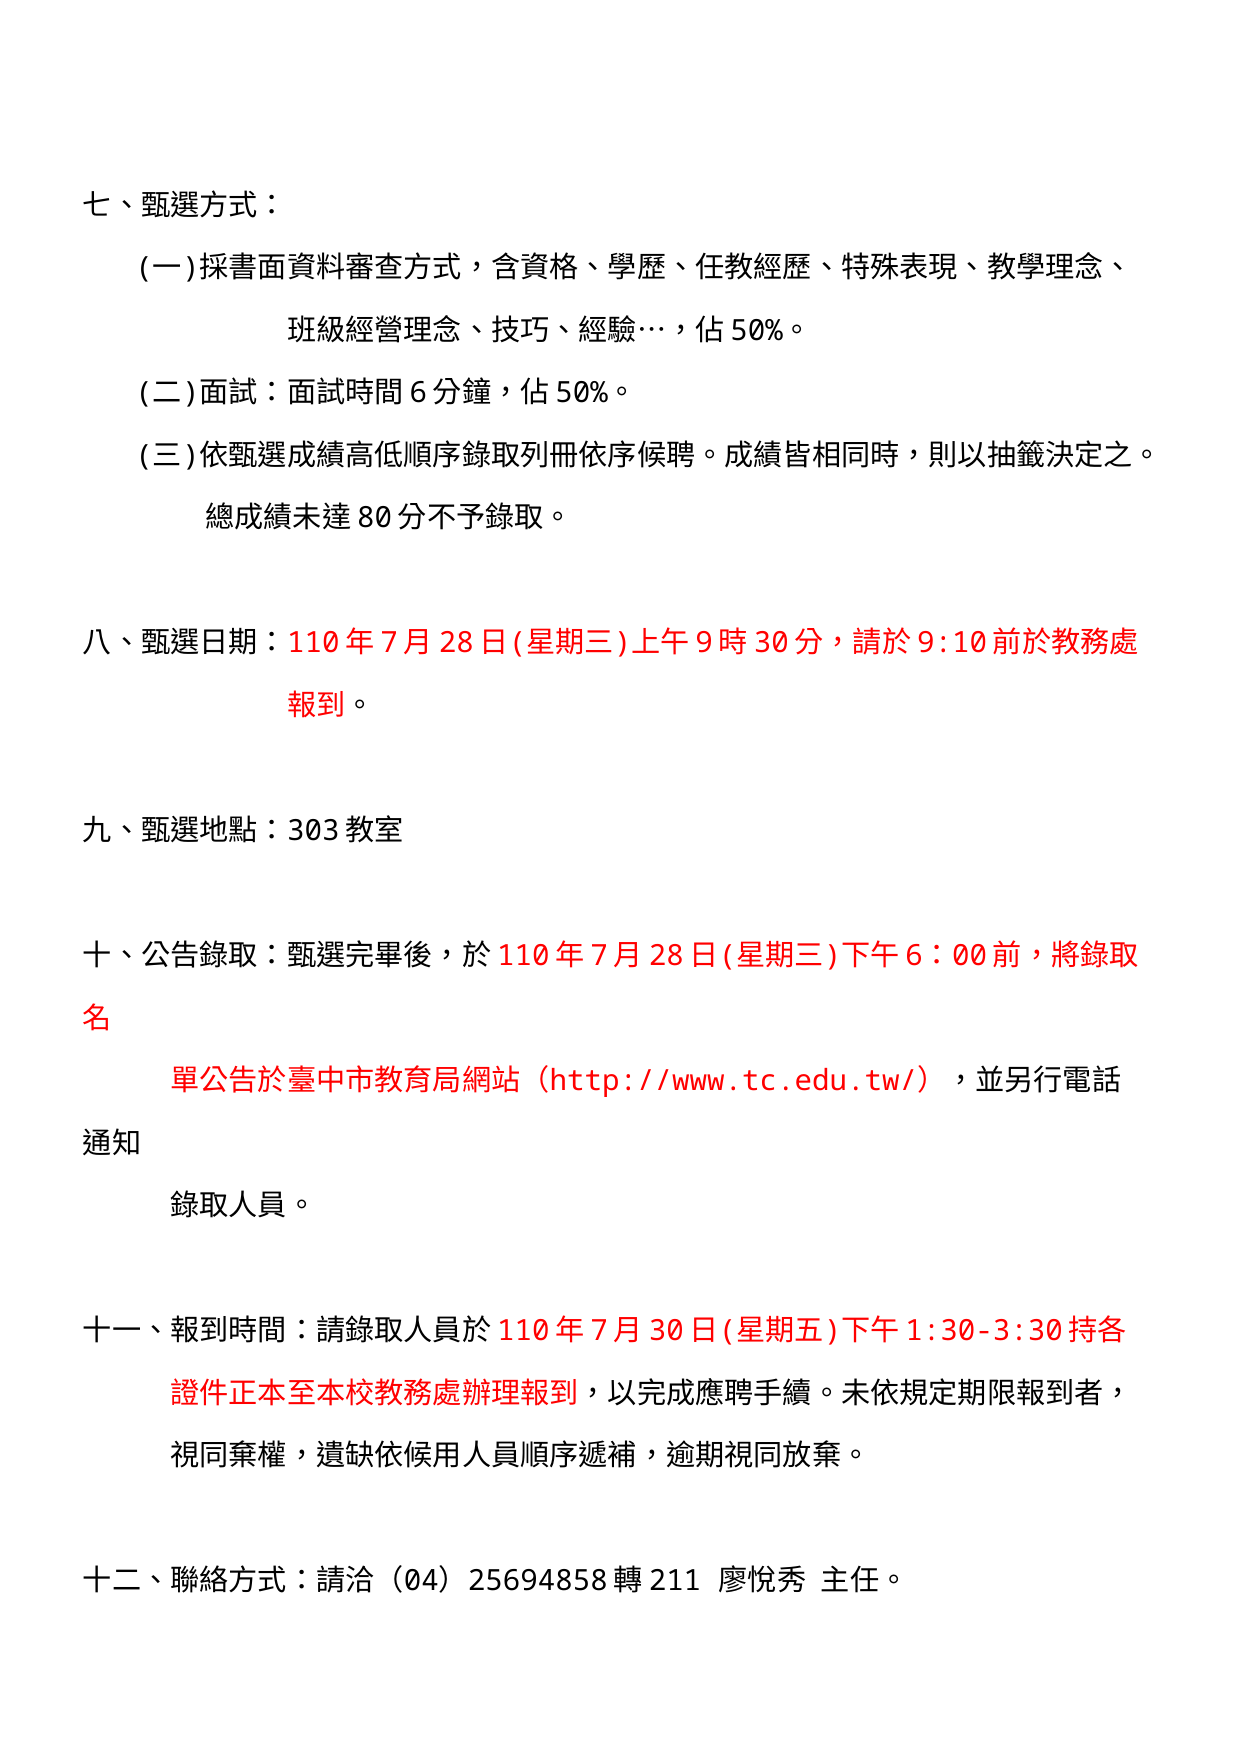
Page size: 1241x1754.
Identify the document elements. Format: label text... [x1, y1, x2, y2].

text 十一、報到時間：請錄取人員於110年7月30日(星期五)下午1:30-3:30持各證件正本至本校教務處辦理報到，以完成應聘手續。未依規定期限報到者，視同棄權，遺缺依候用人員順序遞補，逾期視同放棄。 [83, 1286, 1146, 1474]
text 九、甄選地點：303教室 [83, 786, 1146, 849]
text 十二、聯絡方式：請洽（04）25694858轉211 廖悅秀 主任。 [83, 1536, 1146, 1599]
text 錄取人員。 [83, 1161, 1146, 1224]
text (三)依甄選成績高低順序錄取列冊依序候聘。成績皆相同時，則以抽籤決定之。 [83, 411, 1146, 474]
text 八、甄選日期：110年7月28日(星期三)上午9時30分，請於9:10前於教務處報到。 [83, 599, 1146, 724]
text 總成績未達80分不予錄取。 [83, 474, 1146, 536]
text 十、公告錄取：甄選完畢後，於110年7月28日(星期三)下午6：00前，將錄取名 [83, 911, 1146, 1036]
text (一)採書面資料審查方式，含資格、學歷、任教經歷、特殊表現、教學理念、班級經營理念、技巧、經驗…，佔50%。 [83, 224, 1146, 349]
text 七、甄選方式： [83, 161, 1146, 224]
text 單公告於臺中市教育局網站（http://www.tc.edu.tw/），並另行電話通知 [83, 1036, 1146, 1161]
text (二)面試：面試時間6分鐘，佔50%。 [83, 349, 1146, 411]
